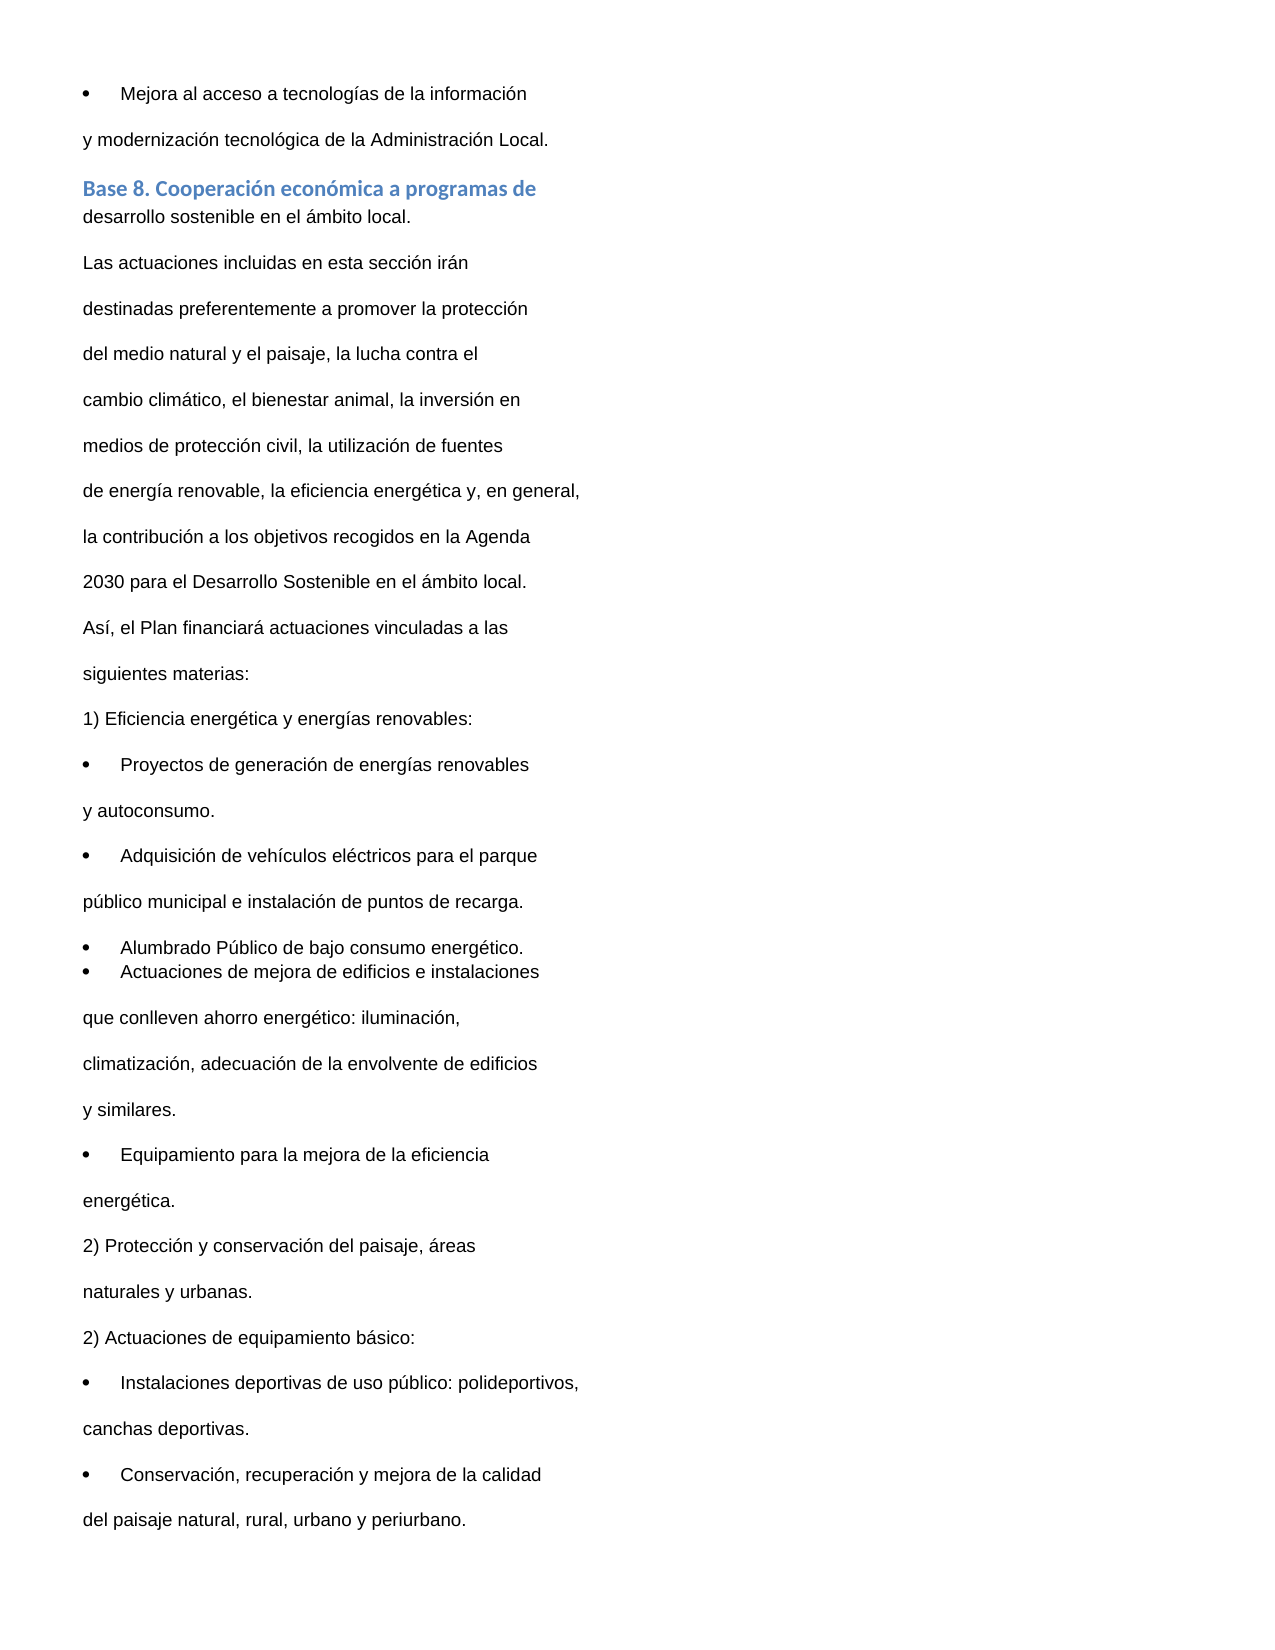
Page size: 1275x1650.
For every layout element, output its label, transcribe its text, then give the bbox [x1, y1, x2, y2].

text 1) Eficiencia energética y energías renovables: [83, 708, 1192, 730]
text energética. [83, 1190, 1192, 1211]
list Alumbrado Público de bajo consumo energético. [83, 936, 1192, 958]
text Así, el Plan financiará actuaciones vinculadas a las [83, 617, 1192, 638]
text 2) Protección y conservación del paisaje, áreas [83, 1235, 1192, 1257]
text Las actuaciones incluidas en esta sección irán [83, 252, 1192, 273]
text que conlleven ahorro energético: iluminación, [83, 1007, 1192, 1029]
text 2030 para el Desarrollo Sostenible en el ámbito local. [83, 571, 1192, 593]
list Mejora al acceso a tecnologías de la información [83, 83, 1192, 104]
list Adquisición de vehículos eléctricos para el parque [83, 845, 1192, 867]
text público municipal e instalación de puntos de recarga. [83, 891, 1192, 912]
text naturales y urbanas. [83, 1281, 1192, 1302]
list Actuaciones de mejora de edificios e instalaciones [83, 961, 1192, 983]
list Instalaciones deportivas de uso público: polideportivos, [83, 1372, 1192, 1394]
text 2) Actuaciones de equipamiento básico: [83, 1327, 1192, 1348]
text y autoconsumo. [83, 799, 1192, 821]
text y modernización tecnológica de la Administración Local. [83, 128, 1192, 150]
text la contribución a los objetivos recogidos en la Agenda [83, 526, 1192, 547]
text climatización, adecuación de la envolvente de edificios [83, 1053, 1192, 1074]
list Conservación, recuperación y mejora de la calidad [83, 1463, 1192, 1485]
text siguientes materias: [83, 662, 1192, 684]
text del paisaje natural, rural, urbano y periurbano. [83, 1509, 1192, 1531]
list Equipamiento para la mejora de la eficiencia [83, 1144, 1192, 1166]
text del medio natural y el paisaje, la lucha contra el [83, 343, 1192, 365]
text y similares. [83, 1098, 1192, 1120]
text destinadas preferentemente a promover la protección [83, 297, 1192, 319]
text cambio climático, el bienestar animal, la inversión en [83, 389, 1192, 410]
text canchas deportivas. [83, 1418, 1192, 1439]
text medios de protección civil, la utilización de fuentes [83, 434, 1192, 456]
subtitle Base 8. Cooperación económica a programas de [83, 174, 1192, 202]
text desarrollo sostenible en el ámbito local. [83, 206, 1192, 228]
text de energía renovable, la eficiencia energética y, en general, [83, 480, 1192, 502]
list Proyectos de generación de energías renovables [83, 754, 1192, 775]
